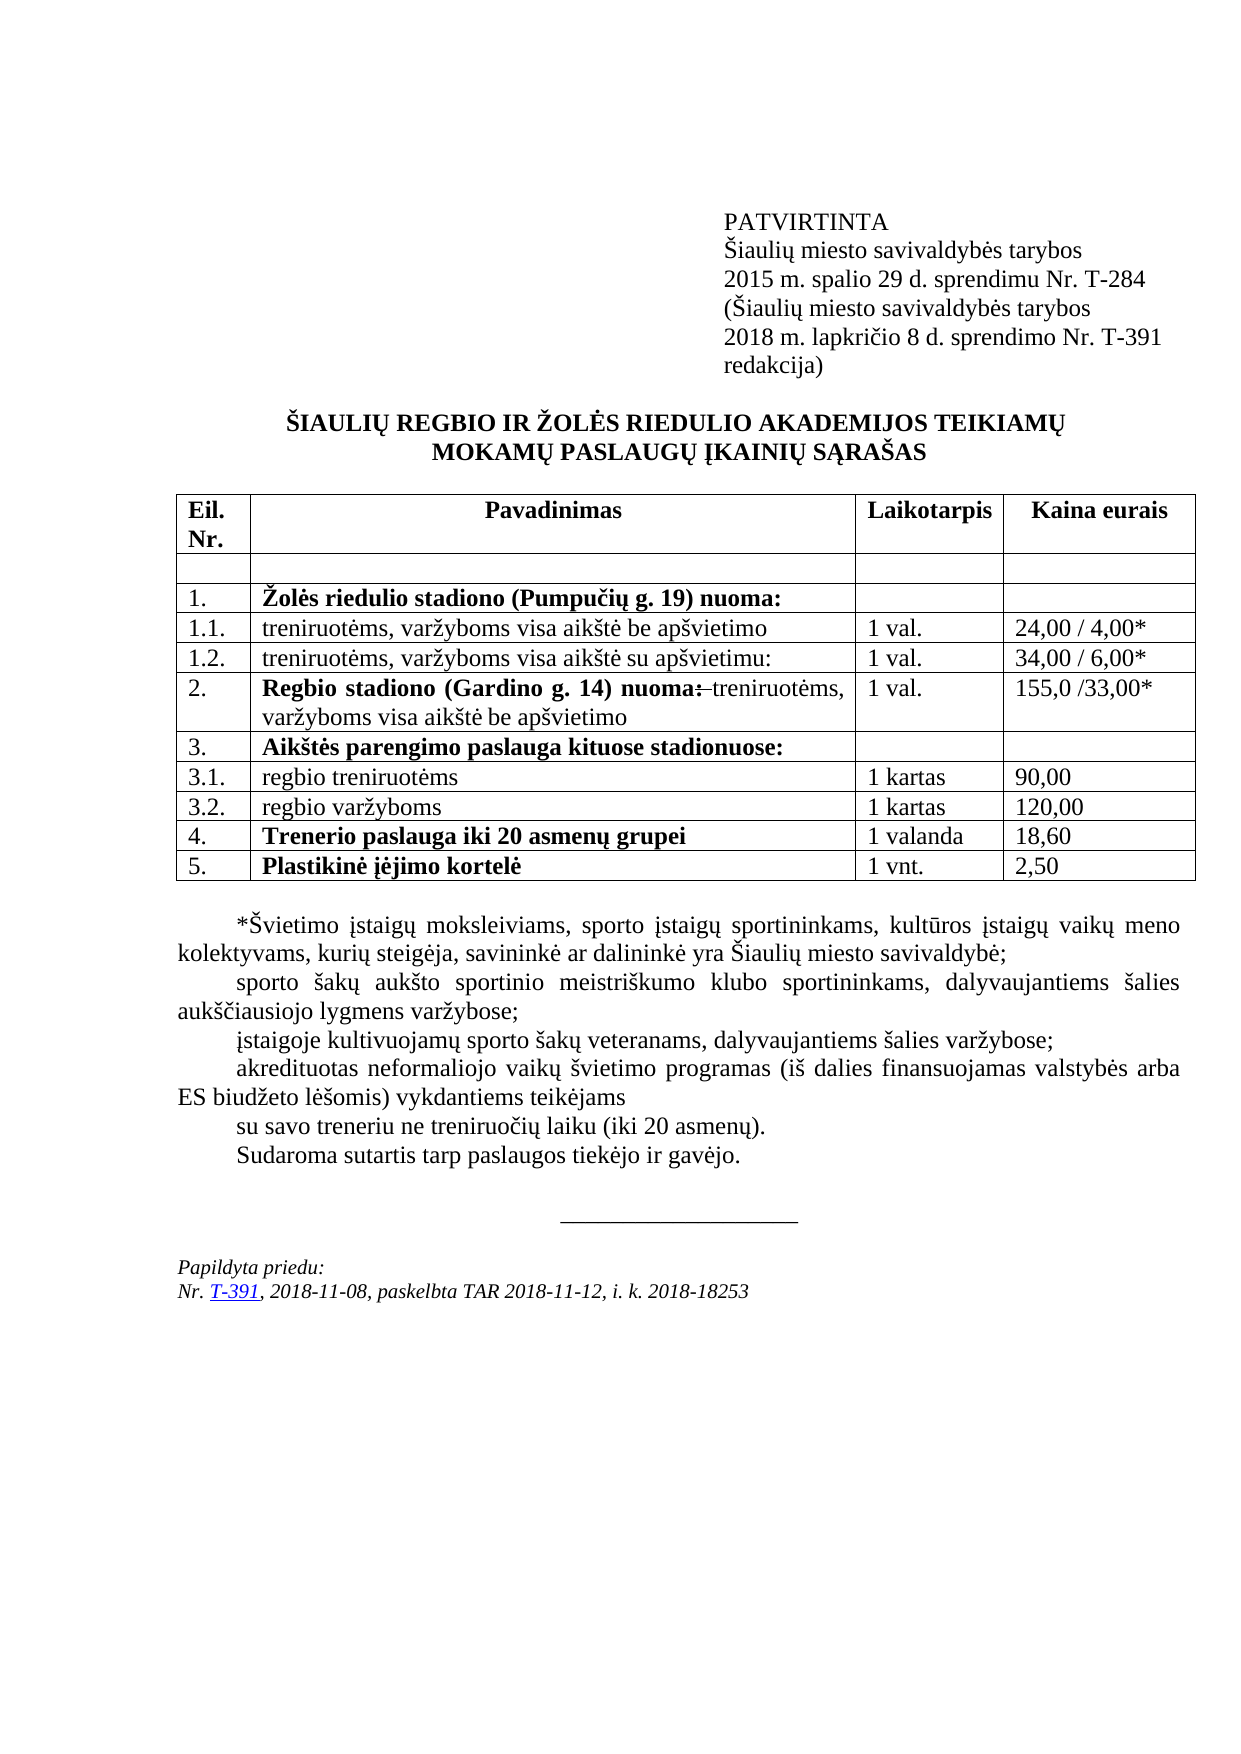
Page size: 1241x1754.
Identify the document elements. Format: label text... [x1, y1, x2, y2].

table_cell 1.1. [177, 613, 250, 642]
table_header Eil. Nr. [177, 495, 250, 553]
table_cell 1.2. [177, 643, 250, 672]
text 2018 m. lapkričio 8 d. sprendimo Nr. T-391 redakcija) [723, 322, 1181, 379]
table_cell [177, 554, 250, 582]
table_cell 4. [177, 821, 250, 850]
text MOKAMŲ PASLAUGŲ ĮKAINIŲ SĄRAŠAS [177, 437, 1181, 465]
text Papildyta priedu: [177, 1255, 1181, 1279]
table_cell 1 kartas [856, 792, 1003, 820]
table_cell 2. [177, 673, 250, 731]
table_cell [856, 584, 1003, 612]
table_cell regbio varžyboms [251, 792, 855, 820]
table_cell 1. [177, 584, 250, 612]
table_cell [251, 554, 855, 582]
table_cell 1 val. [856, 673, 1003, 731]
text Sudaroma sutartis tarp paslaugos tiekėjo ir gavėjo. [177, 1140, 1181, 1168]
table_cell 34,00 / 6,00* [1004, 643, 1195, 672]
table_header Pavadinimas [251, 495, 855, 553]
text (Šiaulių miesto savivaldybės tarybos [723, 293, 1181, 322]
table_cell 1 valanda [856, 821, 1003, 850]
table_header Kaina eurais [1004, 495, 1195, 553]
table_cell 3.2. [177, 792, 250, 820]
table_cell 90,00 [1004, 762, 1195, 791]
table_cell regbio treniruotėms [251, 762, 855, 791]
text ___________________ [177, 1197, 1181, 1226]
table_cell 1 val. [856, 643, 1003, 672]
text Nr. T-391, 2018-11-08, paskelbta TAR 2018-11-12, i. k. 2018-18253 [177, 1279, 1181, 1303]
table_cell 5. [177, 851, 250, 880]
table_cell [1004, 584, 1195, 612]
table_header Laikotarpis [856, 495, 1003, 553]
table_cell 2,50 [1004, 851, 1195, 880]
table_cell 1 val. [856, 613, 1003, 642]
table_cell Aikštės parengimo paslauga kituose stadionuose: [251, 732, 855, 761]
text 2015 m. spalio 29 d. sprendimu Nr. T-284 [723, 264, 1181, 293]
table_cell 3.1. [177, 762, 250, 791]
table_cell 1 vnt. [856, 851, 1003, 880]
table_cell 24,00 / 4,00* [1004, 613, 1195, 642]
table_cell Plastikinė įėjimo kortelė [251, 851, 855, 880]
table_cell Žolės riedulio stadiono (Pumpučių g. 19) nuoma: [251, 584, 855, 612]
table_cell treniruotėms, varžyboms visa aikštė be apšvietimo [251, 613, 855, 642]
table_cell 155,0 /33,00* [1004, 673, 1195, 731]
table_cell 3. [177, 732, 250, 761]
table_cell Trenerio paslauga iki 20 asmenų grupei [251, 821, 855, 850]
table_cell [856, 554, 1003, 582]
table_cell Regbio stadiono (Gardino g. 14) nuoma: treniruotėms, varžyboms visa aikštė be apšvietimo [251, 673, 855, 731]
text ŠIAULIŲ REGBIO IR ŽOLĖS RIEDULIO AKADEMIJOS TEIKIAMŲ [177, 408, 1181, 437]
table_cell [1004, 554, 1195, 582]
text sporto šakų aukšto sportinio meistriškumo klubo sportininkams, dalyvaujantiems šalies aukščiausiojo lygmens varžybose; [177, 967, 1181, 1025]
table_cell [1004, 732, 1195, 761]
table_cell treniruotėms, varžyboms visa aikštė su apšvietimu: [251, 643, 855, 672]
table_cell 1 kartas [856, 762, 1003, 791]
table_cell 18,60 [1004, 821, 1195, 850]
text PATVIRTINTA [723, 207, 1181, 235]
table_cell [856, 732, 1003, 761]
text įstaigoje kultivuojamų sporto šakų veteranams, dalyvaujantiems šalies varžybose; [177, 1025, 1181, 1053]
text *Švietimo įstaigų moksleiviams, sporto įstaigų sportininkams, kultūros įstaigų vaikų meno kolektyvams, kurių steigėja, savininkė ar dalininkė yra Šiaulių miesto savivaldybė; [177, 910, 1181, 967]
text Šiaulių miesto savivaldybės tarybos [723, 235, 1181, 264]
table_cell 120,00 [1004, 792, 1195, 820]
text su savo treneriu ne treniruočių laiku (iki 20 asmenų). [177, 1111, 1181, 1140]
text akredituotas neformaliojo vaikų švietimo programas (iš dalies finansuojamas valstybės arba ES biudžeto lėšomis) vykdantiems teikėjams [177, 1053, 1181, 1111]
